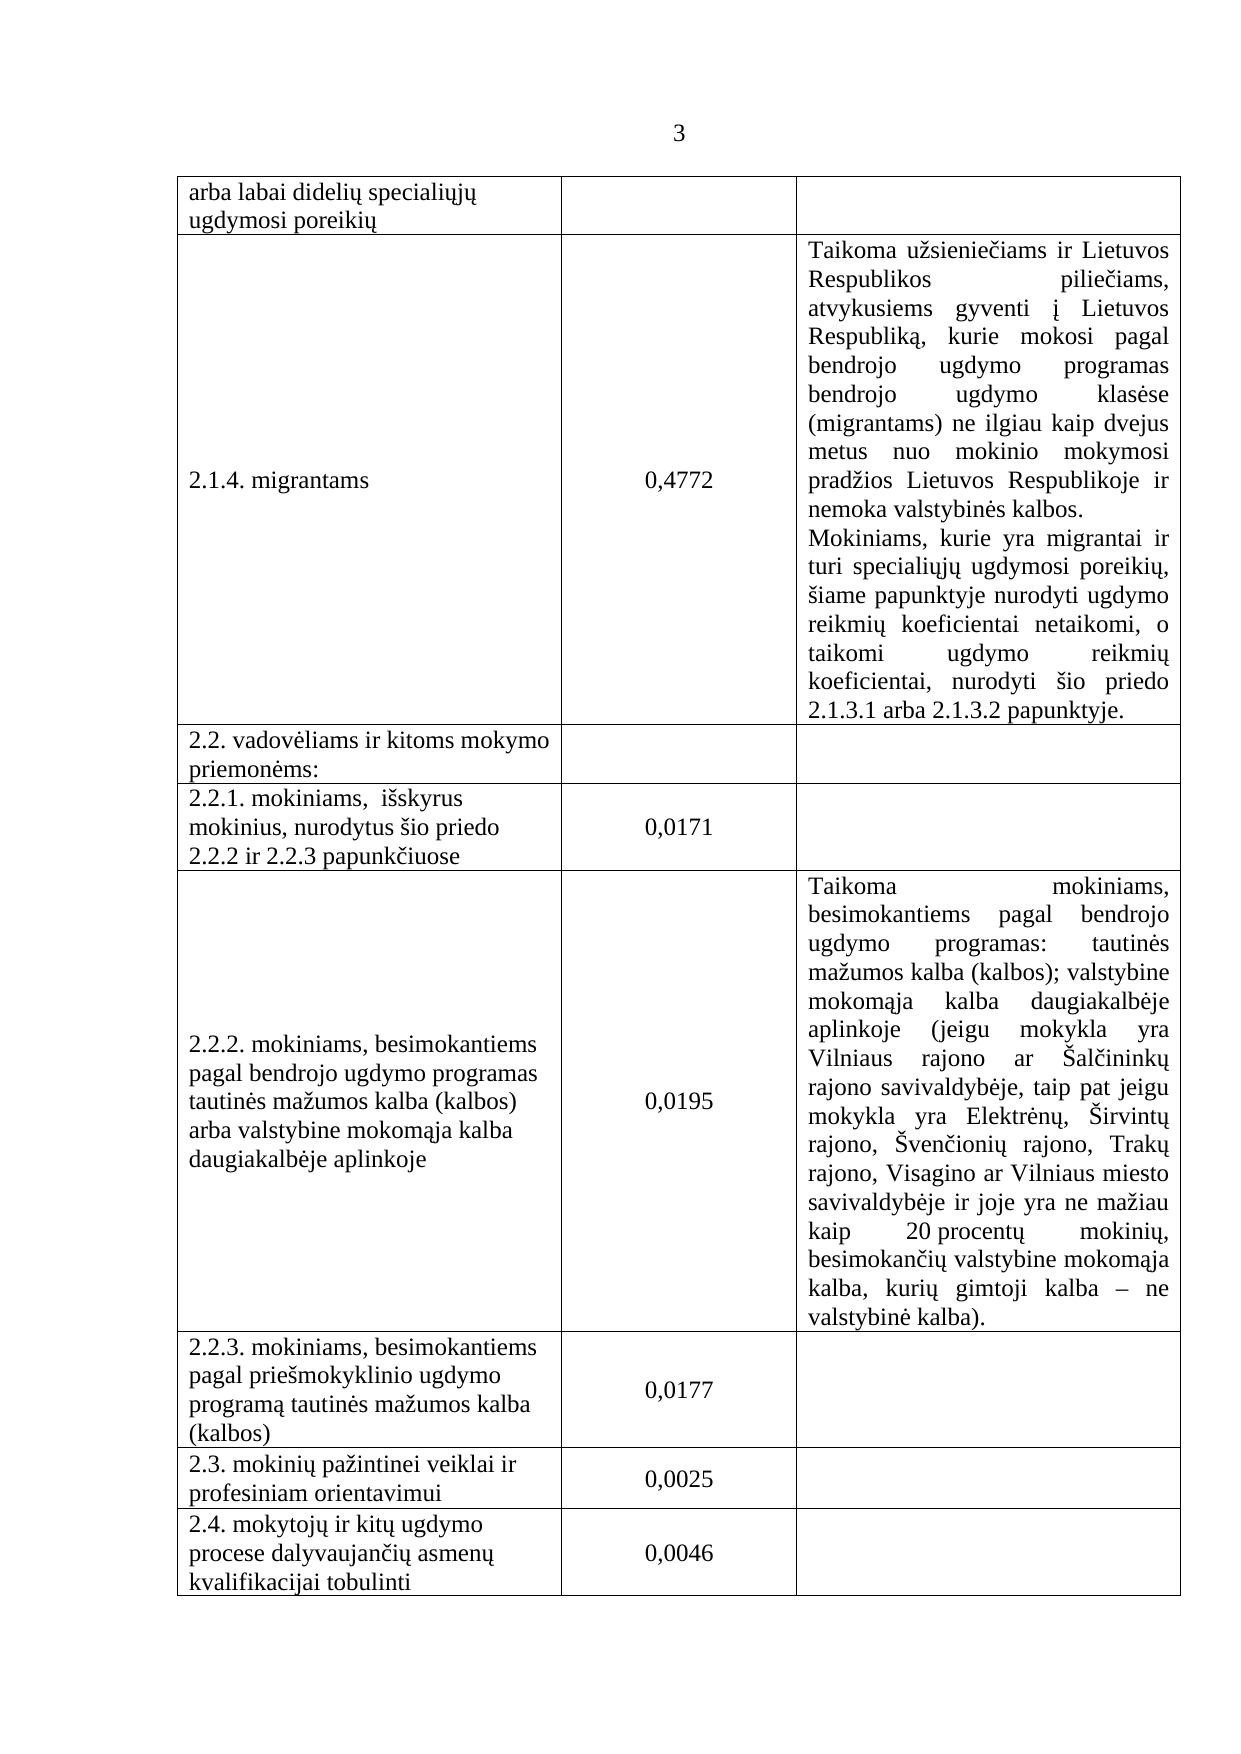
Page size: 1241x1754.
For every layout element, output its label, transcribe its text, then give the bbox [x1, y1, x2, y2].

table_cell 0,0046 [562, 1509, 796, 1595]
table_cell [797, 725, 1180, 782]
table_cell [797, 1332, 1180, 1447]
table_cell [797, 177, 1180, 234]
table_cell 2.2.1. mokiniams, išskyrus mokinius, nurodytus šio priedo 2.2.2 ir 2.2.3 papunkčiuose [178, 784, 561, 870]
table_cell 2.2.3. mokiniams, besimokantiems pagal priešmokyklinio ugdymo programą tautinės mažumos kalba (kalbos) [178, 1332, 561, 1447]
table_cell [562, 725, 796, 782]
table_cell 0,0195 [562, 871, 796, 1331]
table_cell 2.2. vadovėliams ir kitoms mokymo priemonėms: [178, 725, 561, 782]
table_cell [797, 1509, 1180, 1595]
table_cell 0,0177 [562, 1332, 796, 1447]
table_cell arba labai didelių specialiųjų ugdymosi poreikių [178, 177, 561, 234]
table_cell 2.2.2. mokiniams, besimokantiems pagal bendrojo ugdymo programas tautinės mažumos kalba (kalbos) arba valstybine mokomąja kalba daugiakalbėje aplinkoje [178, 871, 561, 1331]
table_cell Taikoma užsieniečiams ir Lietuvos Respublikos piliečiams, atvykusiems gyventi į Lietuvos Respubliką, kurie mokosi pagal bendrojo ugdymo programas bendrojo ugdymo klasėse (migrantams) ne ilgiau kaip dvejus metus nuo mokinio mokymosi pradžios Lietuvos Respublikoje ir nemoka valstybinės kalbos. Mokiniams, kurie yra migrantai ir turi specialiųjų ugdymosi poreikių, šiame papunktyje nurodyti ugdymo reikmių koeficientai netaikomi, o taikomi ugdymo reikmių koeficientai, nurodyti šio priedo 2.1.3.1 arba 2.1.3.2 papunktyje. [797, 235, 1180, 724]
table_cell 0,0171 [562, 784, 796, 870]
table_cell 2.1.4. migrantams [178, 235, 561, 724]
table_cell 2.3. mokinių pažintinei veiklai ir profesiniam orientavimui [178, 1448, 561, 1508]
table_cell 2.4. mokytojų ir kitų ugdymo procese dalyvaujančių asmenų kvalifikacijai tobulinti [178, 1509, 561, 1595]
table_cell Taikoma mokiniams, besimokantiems pagal bendrojo ugdymo programas: tautinės mažumos kalba (kalbos); valstybine mokomąja kalba daugiakalbėje aplinkoje (jeigu mokykla yra Vilniaus rajono ar Šalčininkų rajono savivaldybėje, taip pat jeigu mokykla yra Elektrėnų, Širvintų rajono, Švenčionių rajono, Trakų rajono, Visagino ar Vilniaus miesto savivaldybėje ir joje yra ne mažiau kaip 20 procentų mokinių, besimokančių valstybine mokomąja kalba, kurių gimtoji kalba – ne valstybinė kalba). [797, 871, 1180, 1331]
table_cell 0,4772 [562, 235, 796, 724]
table_cell [797, 1448, 1180, 1508]
table_cell [797, 784, 1180, 870]
table_cell [562, 177, 796, 234]
table_cell 0,0025 [562, 1448, 796, 1508]
